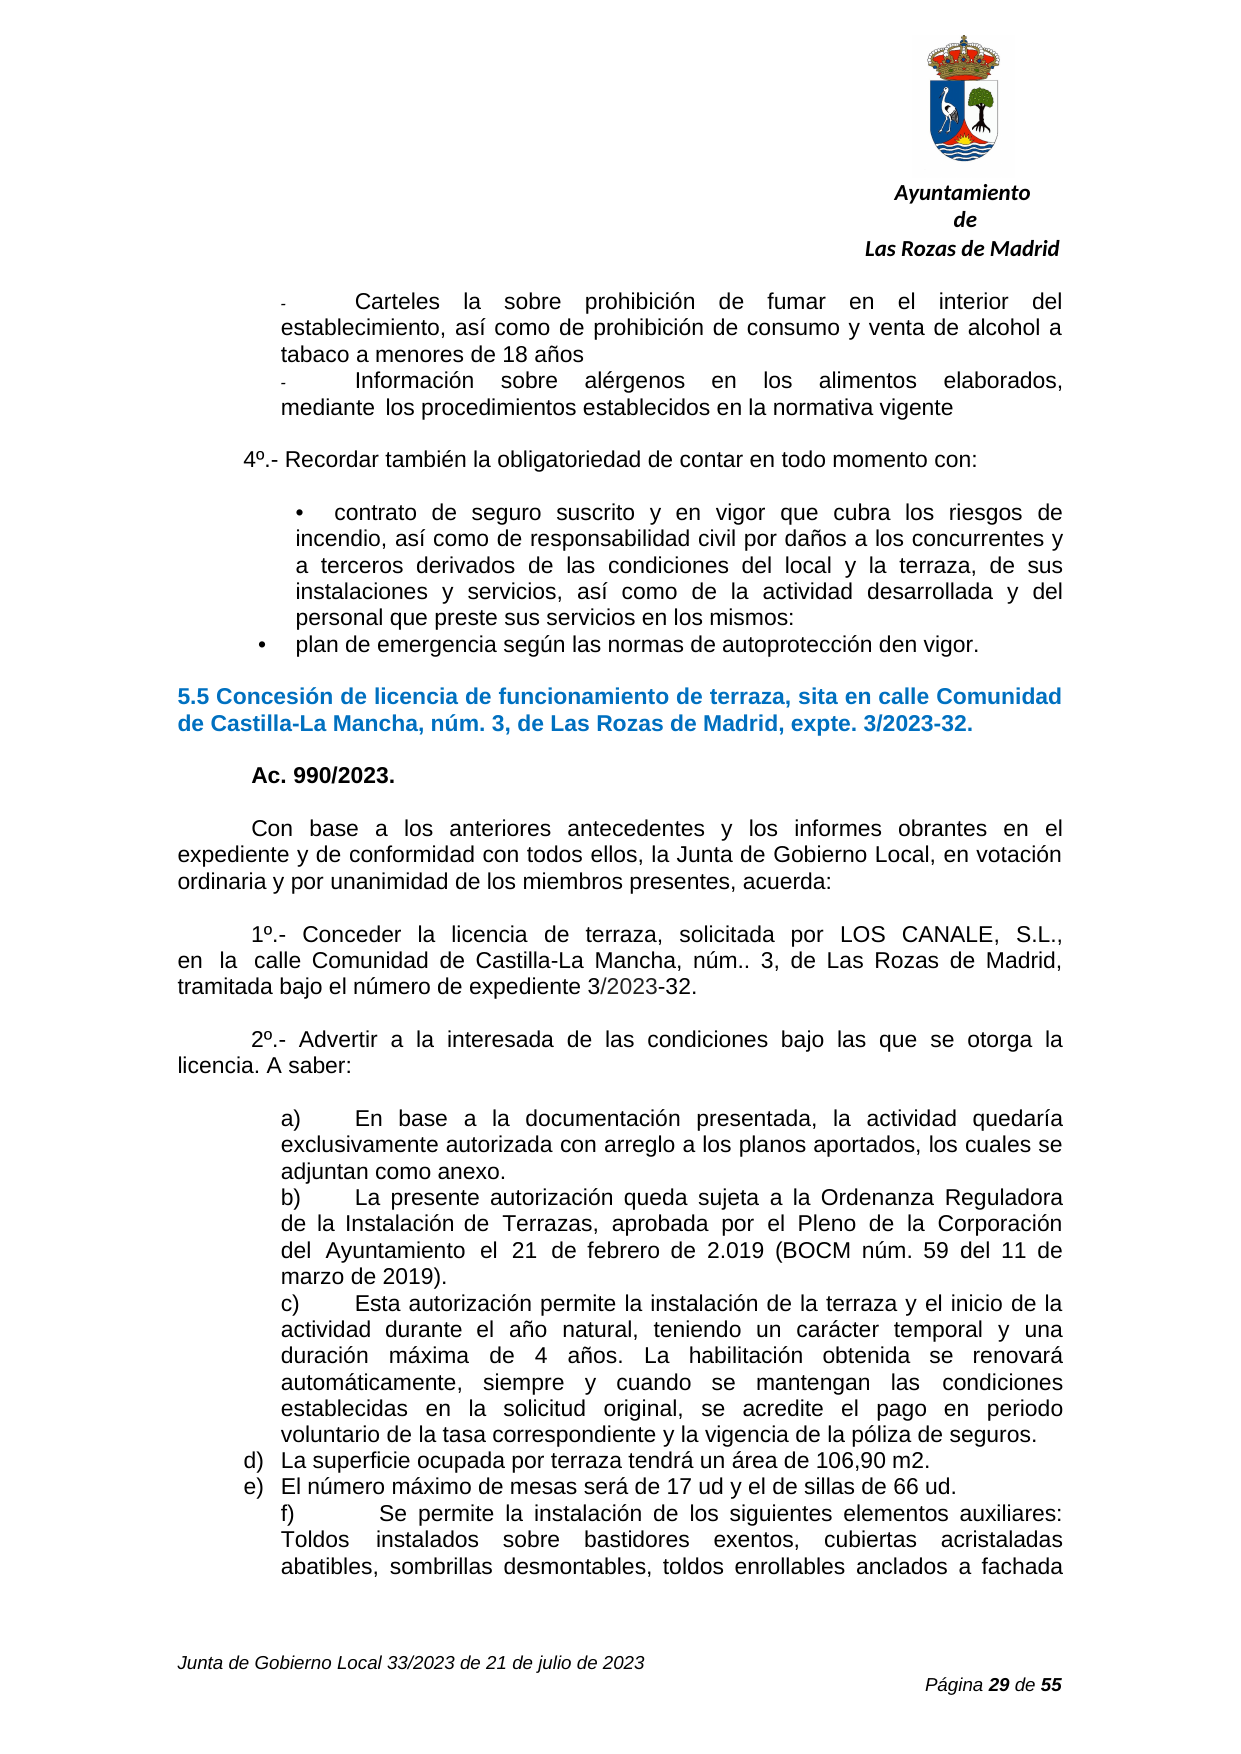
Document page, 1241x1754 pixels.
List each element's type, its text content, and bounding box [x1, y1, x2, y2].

text 2º.- Advertir a la interesada de las condiciones bajo las que se otorga la licencia. A saber: [177, 1026, 1063, 1079]
text Ac. 990/2023. [177, 762, 1063, 789]
list Esta autorización permite la instalación de la terraza y el inicio de la actividad durante el año natural, teniendo un carácter temporal y una duración máxima de 4 años. La habilitación obtenida se renovará automáticamente, siempre y cuando se mantengan las condiciones establecidas en la solicitud original, se acredite el pago en periodo voluntario de la tasa correspondiente y la vigencia de la póliza de seguros. [281, 1289, 1063, 1448]
text 1º.- Conceder la licencia de terraza, solicitada por LOS CANALE, S.L., en la calle Comunidad de Castilla-La Mancha, núm.. 3, de Las Rozas de Madrid, tramitada bajo el número de expediente 3/2023-32. [177, 921, 1063, 999]
list En base a la documentación presentada, la actividad quedaría exclusivamente autorizada con arreglo a los planos aportados, los cuales se adjuntan como anexo. [281, 1105, 1063, 1184]
list plan de emergencia según las normas de autoprotección den vigor. [258, 631, 1063, 657]
text 4º.- Recordar también la obligatoriedad de contar en todo momento con: [177, 446, 1063, 472]
text Con base a los anteriores antecedentes y los informes obrantes en el expediente y de conformidad con todos ellos, la Junta de Gobierno Local, en votación ordinaria y por unanimidad de los miembros presentes, acuerda: [177, 815, 1063, 894]
text 5.5 Concesión de licencia de funcionamiento de terraza, sita en calle Comunidad de Castilla-La Mancha, núm. 3, de Las Rozas de Madrid, expte. 3/2023-32. [177, 683, 1063, 736]
list contrato de seguro suscrito y en vigor que cubra los riesgos de incendio, así como de responsabilidad civil por daños a los concurrentes y a terceros derivados de las condiciones del local y la terraza, de sus instalaciones y servicios, así como de la actividad desarrollada y del personal que preste sus servicios en los mismos: [295, 499, 1063, 631]
list Carteles la sobre prohibición de fumar en el interior del establecimiento, así como de prohibición de consumo y venta de alcohol a tabaco a menores de 18 años [281, 288, 1063, 367]
list El número máximo de mesas será de 17 ud y el de sillas de 66 ud. [243, 1474, 1063, 1500]
list La presente autorización queda sujeta a la Ordenanza Reguladora de la Instalación de Terrazas, aprobada por el Pleno de la Corporación del Ayuntamiento el 21 de febrero de 2.019 (BOCM núm. 59 del 11 de marzo de 2019). [281, 1184, 1063, 1289]
list La superficie ocupada por terraza tendrá un área de 106,90 m2. [243, 1448, 1063, 1474]
list Se permite la instalación de los siguientes elementos auxiliares: Toldos instalados sobre bastidores exentos, cubiertas acristaladas abatibles, sombrillas desmontables, toldos enrollables anclados a fachada [281, 1500, 1063, 1579]
list Información sobre alérgenos en los alimentos elaborados, mediante los procedimientos establecidos en la normativa vigente [281, 367, 1063, 420]
